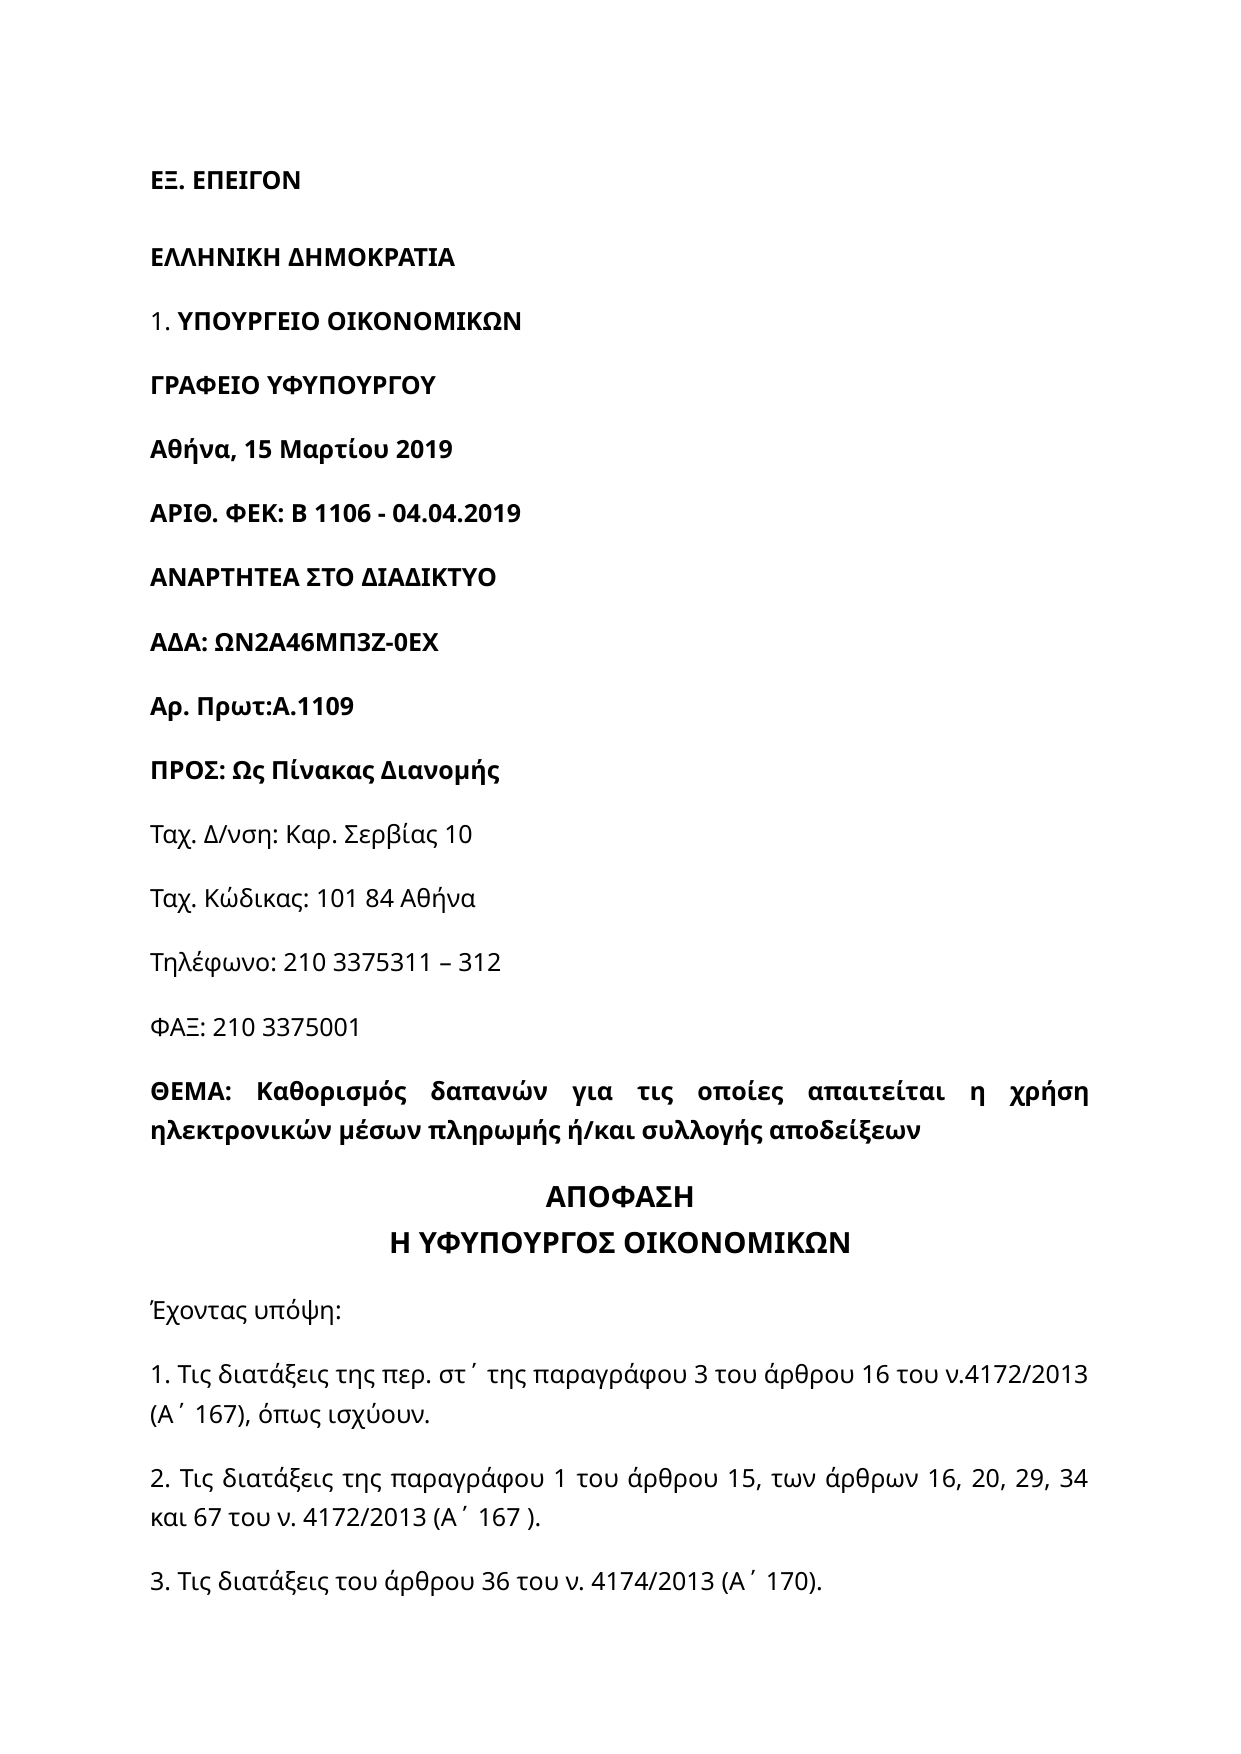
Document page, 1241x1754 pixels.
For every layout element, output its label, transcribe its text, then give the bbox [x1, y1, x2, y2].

text 1. Τις διατάξεις της περ. στ΄ της παραγράφου 3 του άρθρου 16 του ν.4172/2013 (Α΄ 167), όπως ισχύουν. [150, 1357, 1090, 1430]
text ΑΔΑ: ΩΝ2Α46ΜΠ3Ζ-0ΕΧ [150, 624, 1090, 658]
text ΦΑΞ: 210 3375001 [150, 1009, 1090, 1043]
text Τηλέφωνο: 210 3375311 – 312 [150, 945, 1090, 979]
text Ταχ. Κώδικας: 101 84 Αθήνα [150, 881, 1090, 915]
text ΑΝΑΡΤΗΤΕΑ ΣΤΟ ΔΙΑΔΙΚΤΥΟ [150, 560, 1090, 594]
text ΕΛΛΗΝΙΚΗ ΔΗΜΟΚΡΑΤΙΑ [150, 239, 1090, 273]
text 1. ΥΠΟΥΡΓΕΙΟ ΟΙΚΟΝΟΜΙΚΩΝ [150, 303, 1090, 337]
text ΓΡΑΦΕΙΟ ΥΦΥΠΟΥΡΓΟΥ [150, 367, 1090, 402]
text Αθήνα, 15 Μαρτίου 2019 [150, 432, 1090, 466]
text 3. Τις διατάξεις του άρθρου 36 του ν. 4174/2013 (Α΄ 170). [150, 1564, 1090, 1598]
text Ταχ. Δ/νση: Καρ. Σερβίας 10 [150, 817, 1090, 851]
title ΕΞ. ΕΠΕΙΓΟΝ [150, 162, 1090, 197]
text Έχοντας υπόψη: [150, 1293, 1090, 1327]
text 2. Τις διατάξεις της παραγράφου 1 του άρθρου 15, των άρθρων 16, 20, 29, 34 και 67 του ν. 4172/2013 (Α΄ 167 ). [150, 1460, 1090, 1534]
text Αρ. Πρωτ:Α.1109 [150, 688, 1090, 722]
text ΑΠΟΦΑΣΗ Η ΥΦΥΠΟΥΡΓΟΣ ΟΙΚΟΝΟΜΙΚΩΝ [150, 1177, 1090, 1262]
text ΠΡΟΣ: Ως Πίνακας Διανομής [150, 752, 1090, 787]
text ΑΡΙΘ. ΦΕΚ: B 1106 - 04.04.2019 [150, 496, 1090, 530]
text ΘΕΜΑ: Καθορισμός δαπανών για τις οποίες απαιτείται η χρήση ηλεκτρονικών μέσων πληρωμής ή/και συλλογής αποδείξεων [150, 1073, 1090, 1147]
